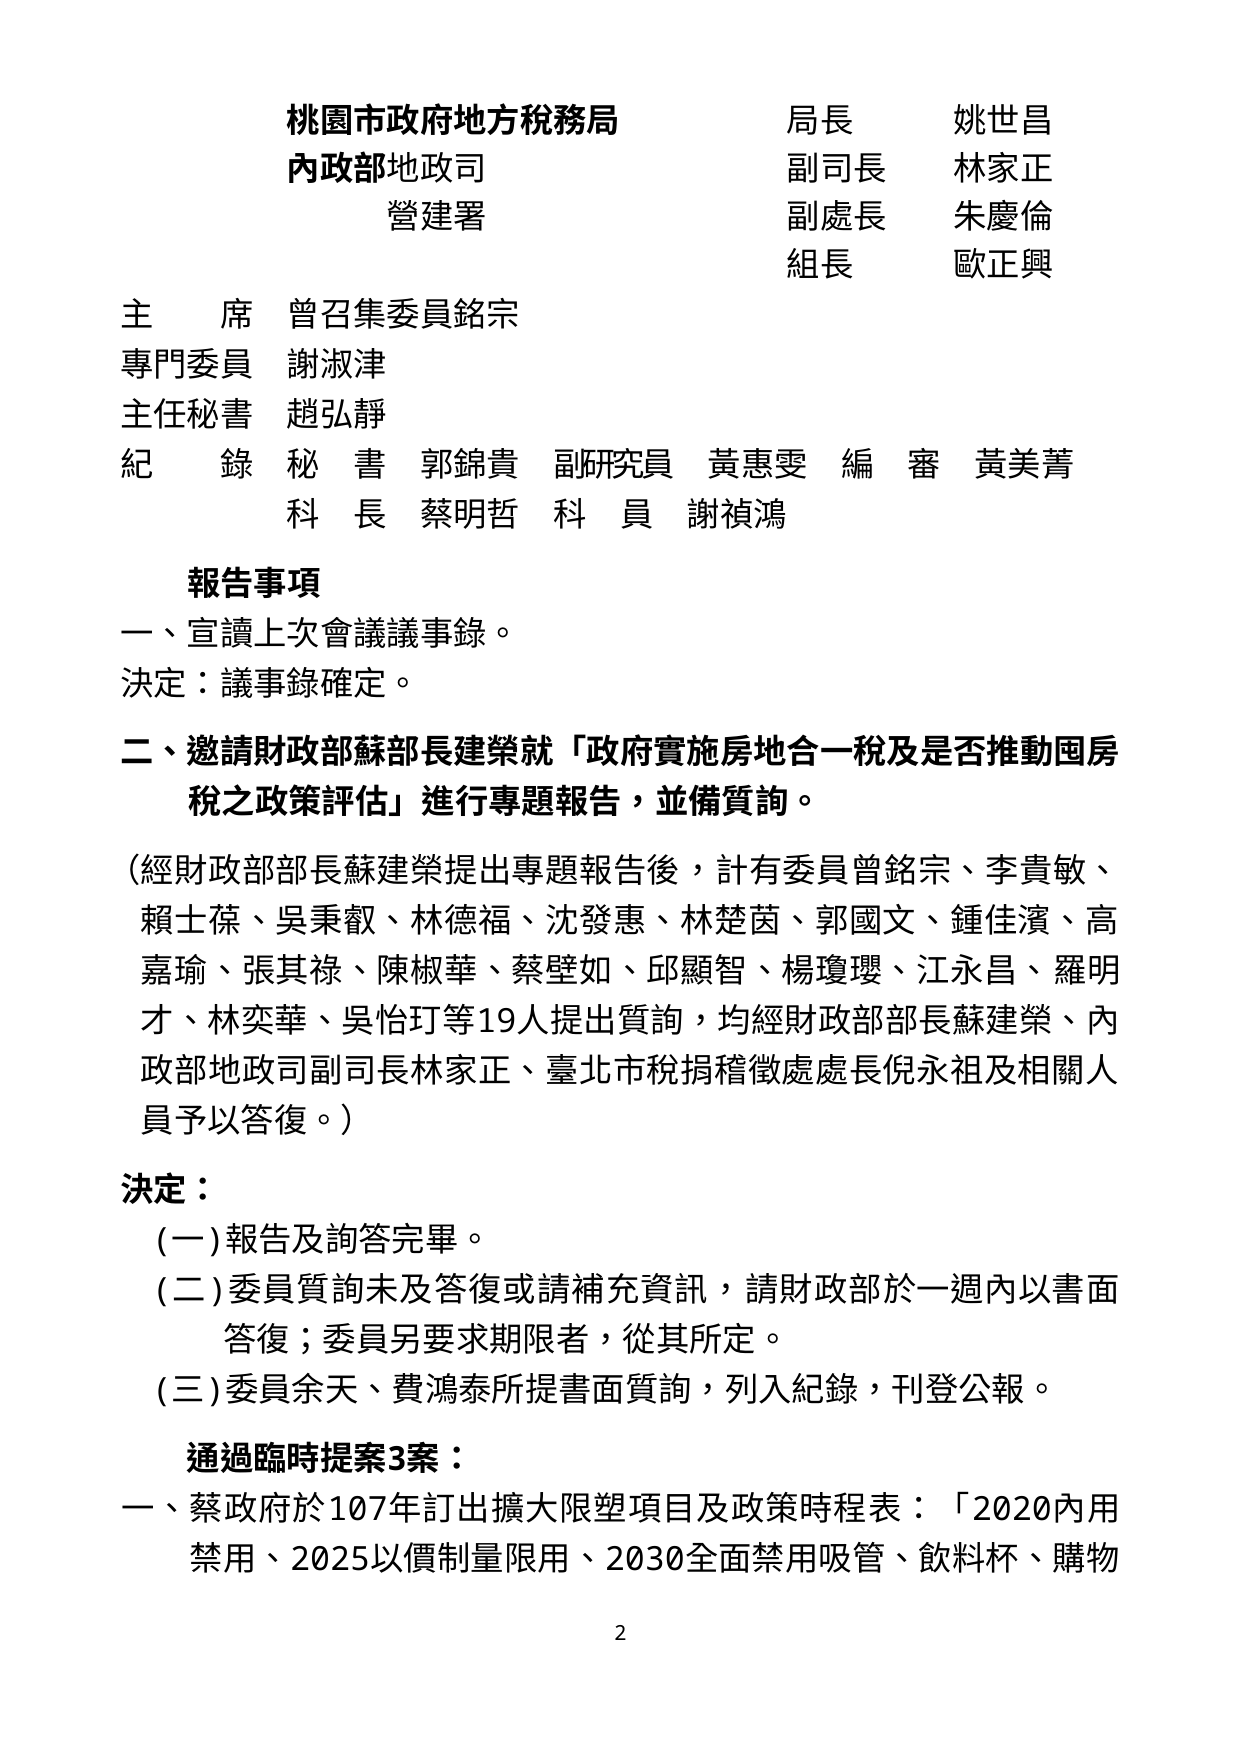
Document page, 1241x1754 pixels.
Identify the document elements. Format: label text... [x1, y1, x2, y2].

text 專門委員 謝淑津 [120, 336, 1120, 386]
text 決定： [120, 1161, 1120, 1211]
text （經財政部部長蘇建榮提出專題報告後，計有委員曾銘宗、李貴敏、賴士葆、吳秉叡、林德福、沈發惠、林楚茵、郭國文、鍾佳濱、高嘉瑜、張其祿、陳椒華、蔡壁如、邱顯智、楊瓊瓔、江永昌、羅明才、林奕華、吳怡玎等19人提出質詢，均經財政部部長蘇建榮、內政部地政司副司長林家正、臺北市稅捐稽徵處處長倪永祖及相關人員予以答復。） [107, 842, 1120, 1142]
text (一)報告及詢答完畢。 [152, 1211, 1120, 1261]
text (三)委員余天、費鴻泰所提書面質詢，列入紀錄，刊登公報。 [152, 1361, 1120, 1411]
text 通過臨時提案3案： [120, 1430, 1120, 1480]
text 決定：議事錄確定。 [120, 655, 1120, 705]
text 主任秘書 趙弘靜 [120, 386, 1120, 436]
text 主 席 曾召集委員銘宗 [120, 286, 1120, 336]
text 報告事項 [187, 555, 1120, 605]
text 科 長 蔡明哲 科 員 謝禎鴻 [120, 486, 1120, 536]
text 內政部地政司 副司長 林家正 [120, 142, 1120, 190]
text 組長 歐正興 [120, 238, 1120, 286]
text 紀 錄 秘 書 郭錦貴 副研究員 黃惠雯 編 審 黃美菁 [120, 436, 1170, 486]
text 二、邀請財政部蘇部長建榮就「政府實施房地合一稅及是否推動囤房稅之政策評估」進行專題報告，並備質詢。 [120, 724, 1120, 824]
text (二)委員質詢未及答復或請補充資訊，請財政部於一週內以書面答復；委員另要求期限者，從其所定。 [152, 1261, 1120, 1361]
text 一、宣讀上次會議議事錄。 [120, 605, 1120, 655]
text 桃園市政府地方稅務局 局長 姚世昌 [120, 94, 1120, 142]
text 一、蔡政府於107年訂出擴大限塑項目及政策時程表：「2020內用禁用、2025以價制量限用、2030全面禁用吸管、飲料杯、購物 [121, 1480, 1120, 1580]
text 營建署 副處長 朱慶倫 [120, 190, 1120, 238]
